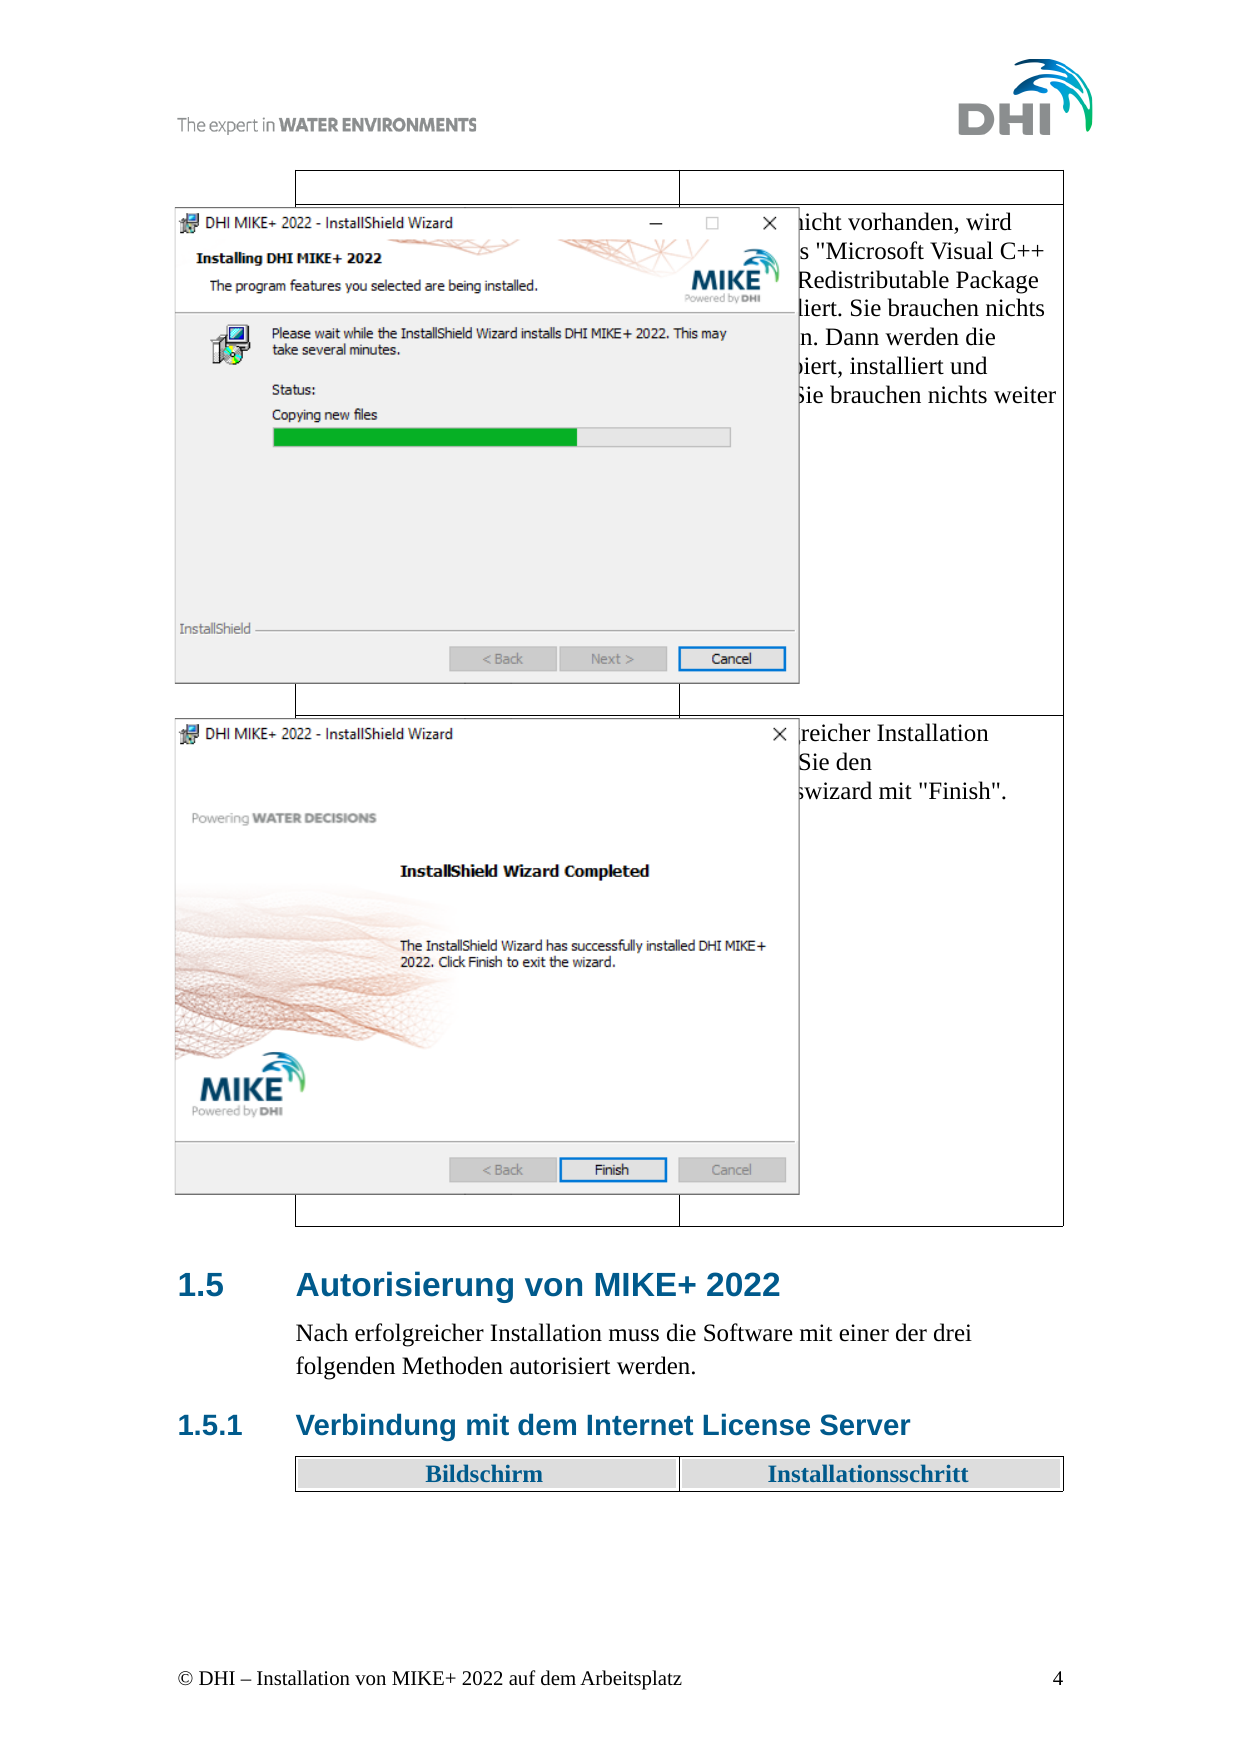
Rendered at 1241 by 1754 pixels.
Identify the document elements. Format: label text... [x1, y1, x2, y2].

picture [174, 207, 800, 684]
table_cell [296, 1195, 679, 1226]
text Nach erfolgreicher Installation muss die Software mit einer der drei folgenden Methoden autorisiert werden. [295, 1318, 1063, 1380]
table_header Installationsschritt [680, 1457, 1063, 1491]
picture [958, 59, 1093, 135]
table_cell Nach erfolgreicher Installation • schließen Sie den Installationswizard mit "Finish". [680, 716, 1063, 1226]
table_header Bildschirm [296, 1457, 679, 1491]
subtitle Autorisierung von MIKE+ 2022 [177, 1265, 1063, 1303]
picture [177, 117, 477, 135]
subtitle Verbindung mit dem Internet License Server [177, 1408, 1063, 1442]
table_cell [296, 684, 679, 715]
table_cell [296, 171, 679, 204]
table_cell • Klicken Sie nun auf "Install" damit die Installation des Programms beginnen kann. [680, 171, 1063, 204]
table_cell Falls noch nicht vorhanden, wird zunächst das "Microsoft Visual C++ 2015-2019 Redistributable Package (x64) installiert. Sie brauchen nichts weiter zu tun. Dann werden die Dateien kopiert, installiert und registriert. Sie brauchen nichts weiter zu tun. [680, 205, 1063, 715]
picture [174, 718, 800, 1195]
